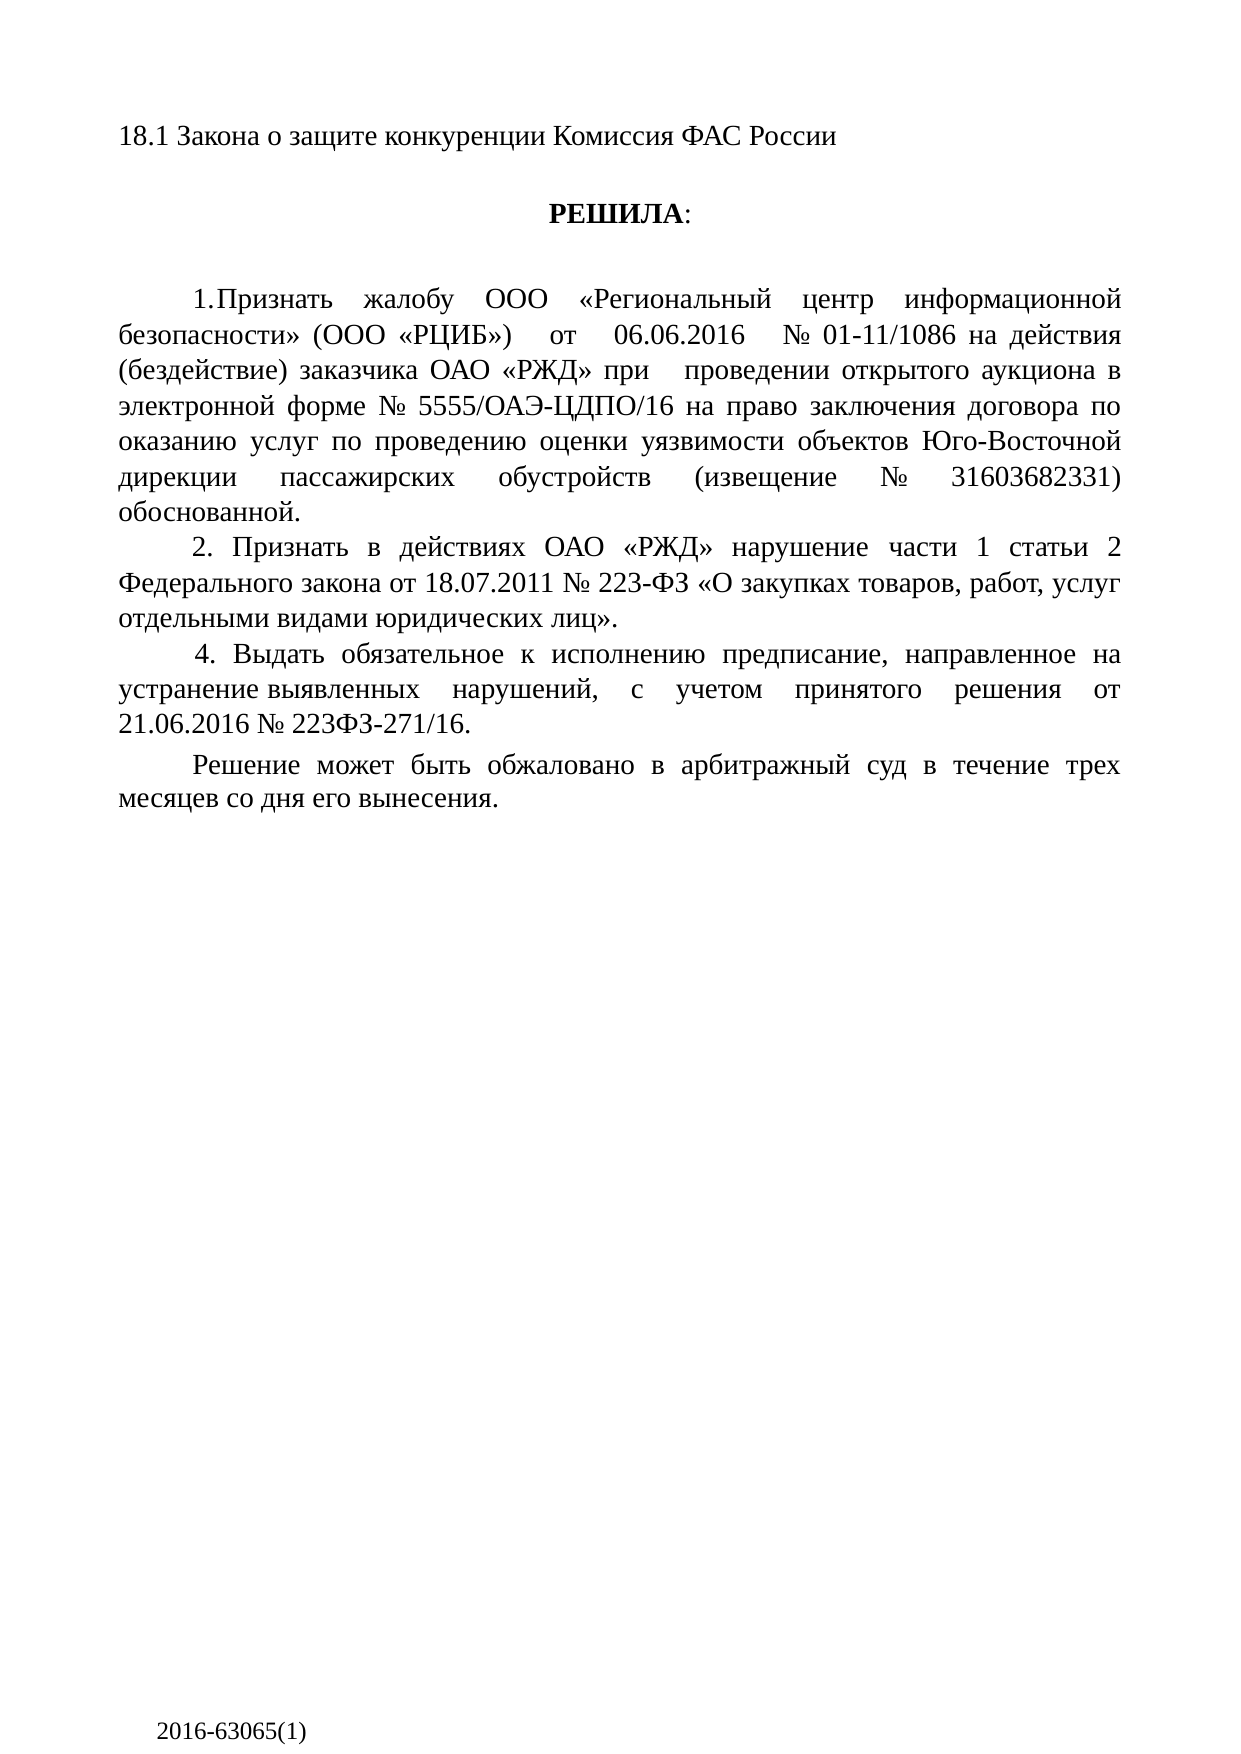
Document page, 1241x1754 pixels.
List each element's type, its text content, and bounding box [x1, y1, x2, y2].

list Признать жалобу ООО «Региональный центр информационной безопасности» (ООО «РЦИБ») от 06.06.2016 № 01-11/1086 на действия (бездействие) заказчика ОАО «РЖД» при проведении открытого аукциона в электронной форме № 5555/ОАЭ-ЦДПО/16 на право заключения договора по оказанию услуг по проведению оценки уязвимости объектов Юго-Восточной дирекции пассажирских обустройств (извещение № 31603682331) обоснованной. [118, 281, 1122, 528]
list РЕШИЛА: [118, 196, 1122, 229]
text 18.1 Закона о защите конкуренции Комиссия ФАС России [118, 118, 1122, 152]
list Решение может быть обжаловано в арбитражный суд в течение трех месяцев со дня его вынесения. [118, 747, 1122, 814]
text 2. Признать в действиях ОАО «РЖД» нарушение части 1 статьи 2 Федерального закона от 18.07.2011 № 223-ФЗ «О закупках товаров, работ, услуг отдельными видами юридических лиц». [118, 528, 1122, 635]
text 4. Выдать обязательное к исполнению предписание, направленное на устранение выявленных нарушений, с учетом принятого решения от 21.06.2016 № 223ФЗ-271/16. [118, 635, 1122, 741]
